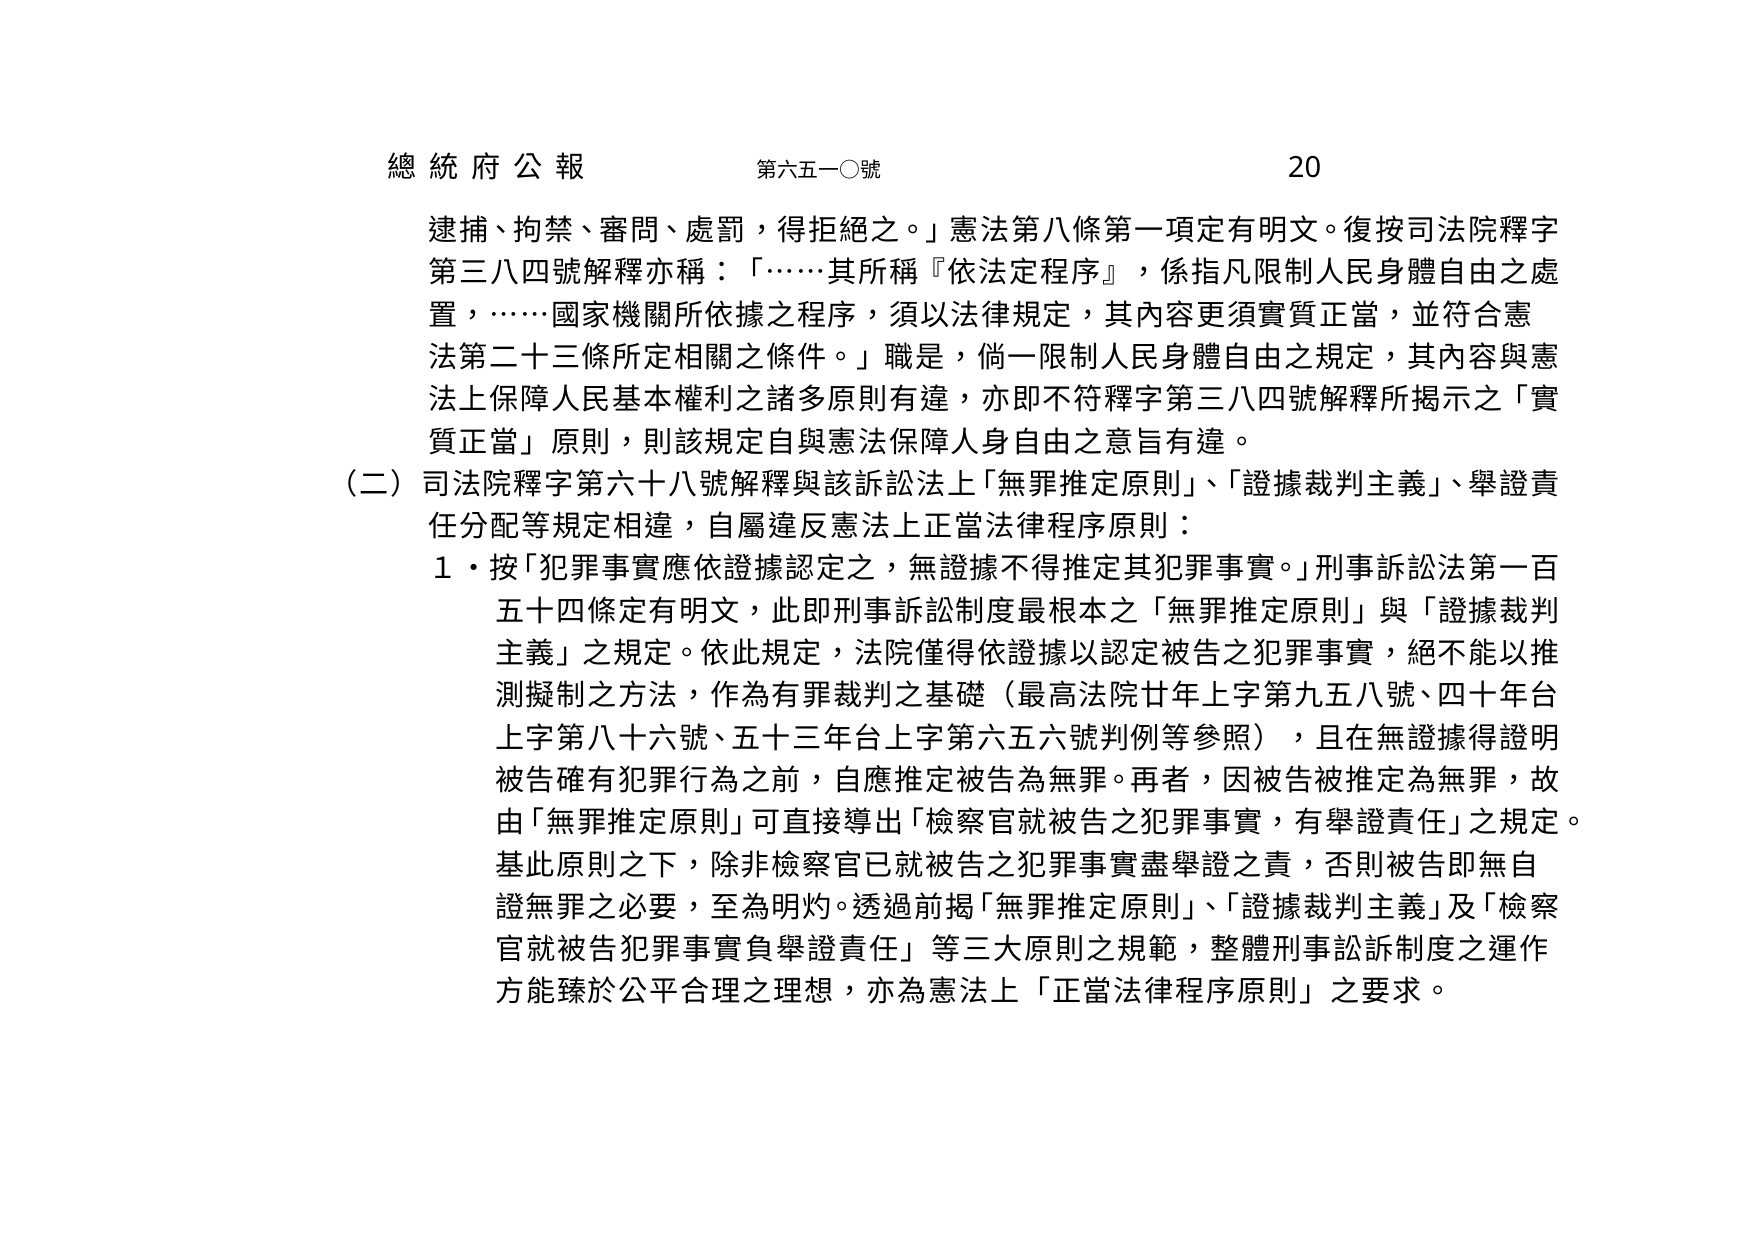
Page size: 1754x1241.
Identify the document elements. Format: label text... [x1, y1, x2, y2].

text （二）司法院釋字第六十八號解釋與該訴訟法上「無罪推定原則」、「證據裁判主義」、舉證責任分配等規定相違，自屬違反憲法上正當法律程序原則： [328, 461, 1559, 545]
text １‧按「犯罪事實應依證據認定之，無證據不得推定其犯罪事實。」刑事訴訟法第一百五十四條定有明文，此即刑事訴訟制度最根本之「無罪推定原則」與「證據裁判主義」之規定。依此規定，法院僅得依證據以認定被告之犯罪事實，絕不能以推測擬制之方法，作為有罪裁判之基礎（最高法院廿年上字第九五八號、四十年台上字第八十六號、五十三年台上字第六五六號判例等參照），且在無證據得證明被告確有犯罪行為之前，自應推定被告為無罪。再者，因被告被推定為無罪，故由「無罪推定原則」可直接導出「檢察官就被告之犯罪事實，有舉證責任」之規定。基此原則之下，除非檢察官已就被告之犯罪事實盡舉證之責，否則被告即無自證無罪之必要，至為明灼。透過前揭「無罪推定原則」、「證據裁判主義」及「檢察官就被告犯罪事實負舉證責任」等三大原則之規範，整體刑事訟訴制度之運作方能臻於公平合理之理想，亦為憲法上「正當法律程序原則」之要求。 [428, 545, 1559, 1010]
text 逮捕、拘禁、審問、處罰，得拒絕之。」憲法第八條第一項定有明文。復按司法院釋字第三八四號解釋亦稱：「……其所稱『依法定程序』，係指凡限制人民身體自由之處置，……國家機關所依據之程序，須以法律規定，其內容更須實質正當，並符合憲法第二十三條所定相關之條件。」職是，倘一限制人民身體自由之規定，其內容與憲法上保障人民基本權利之諸多原則有違，亦即不符釋字第三八四號解釋所揭示之「實質正當」原則，則該規定自與憲法保障人身自由之意旨有違。 [328, 207, 1559, 461]
